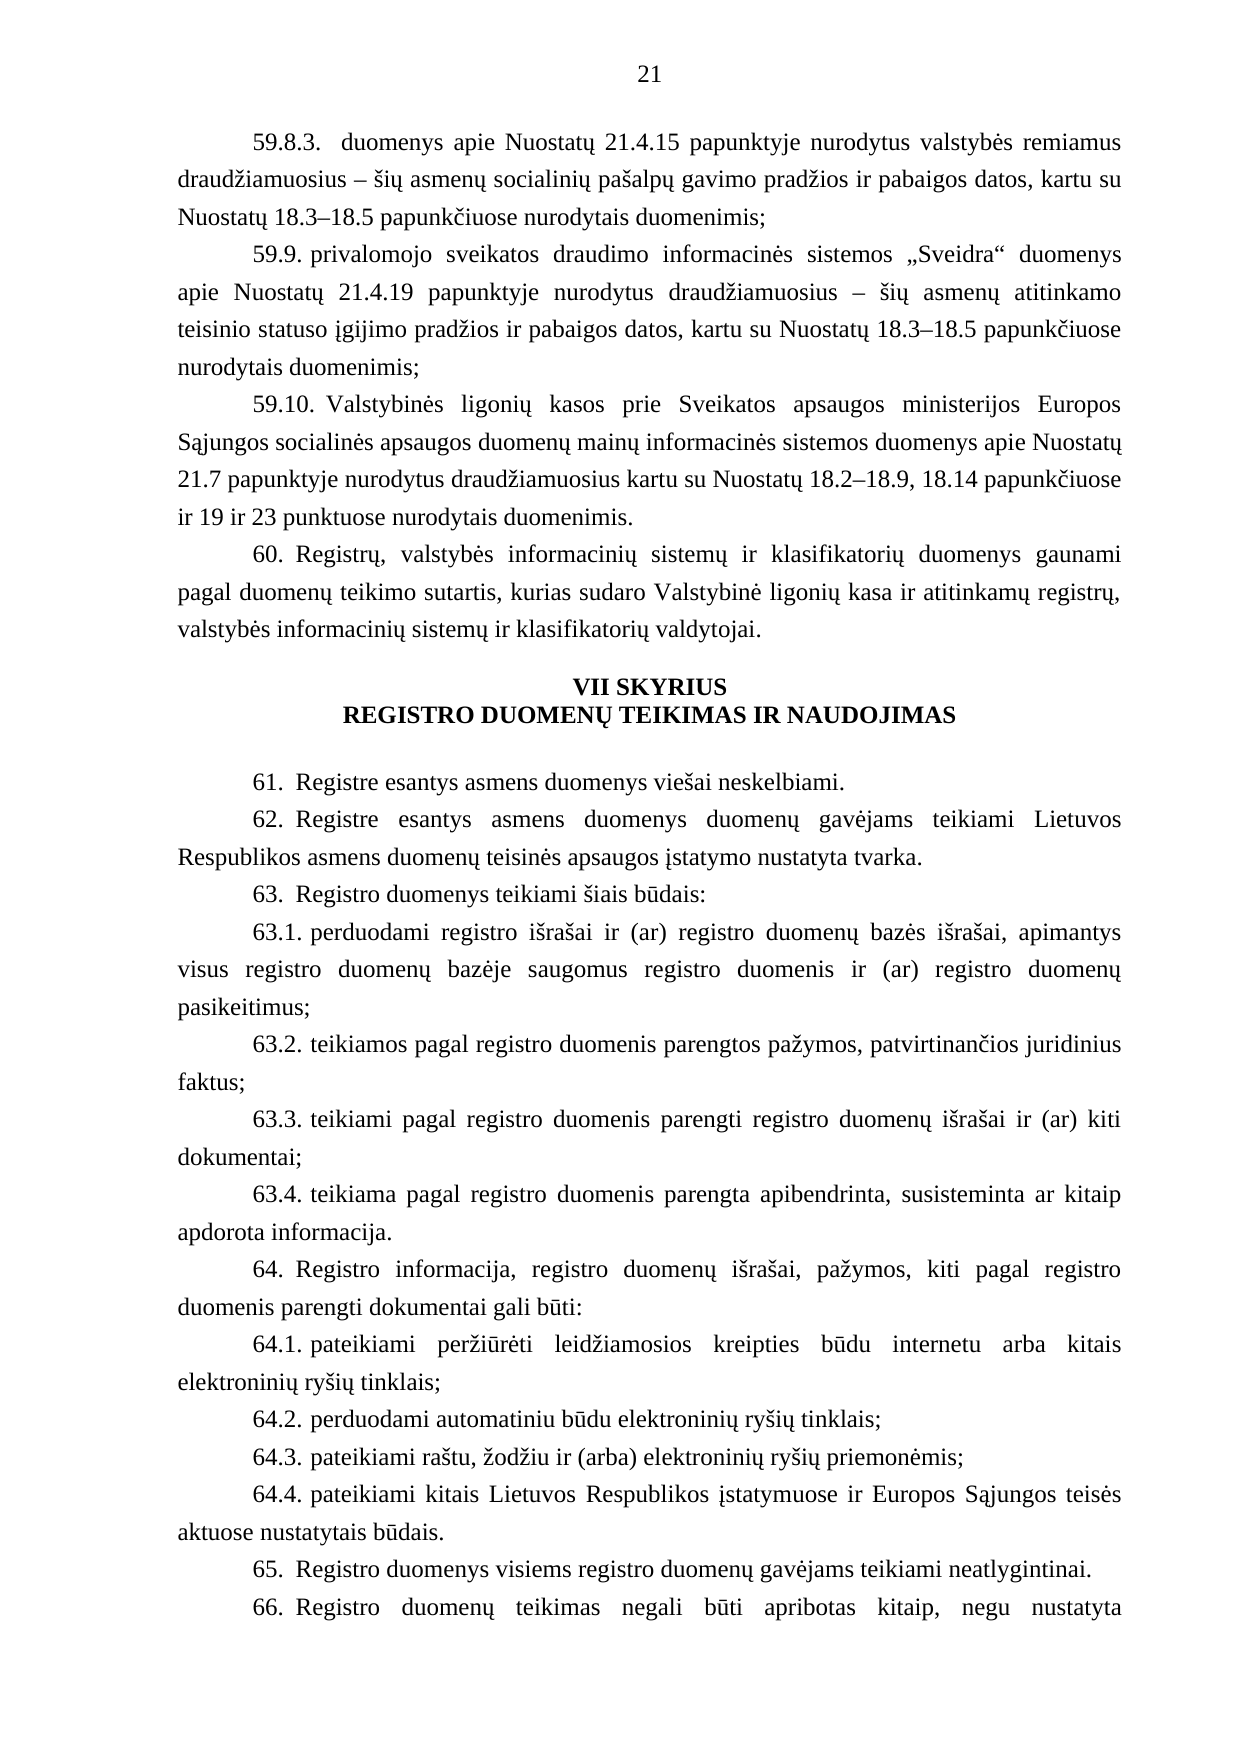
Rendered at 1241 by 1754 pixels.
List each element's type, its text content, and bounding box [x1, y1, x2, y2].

text 64. Registro informacija, registro duomenų išrašai, pažymos, kiti pagal registro duomenis parengti dokumentai gali būti: [177, 1246, 1122, 1321]
text REGISTRO DUOMENŲ TEIKIMAS IR NAUDOJIMAS [177, 701, 1122, 729]
text 60. Registrų, valstybės informacinių sistemų ir klasifikatorių duomenys gaunami pagal duomenų teikimo sutartis, kurias sudaro Valstybinė ligonių kasa ir atitinkamų registrų, valstybės informacinių sistemų ir klasifikatorių valdytojai. [177, 531, 1122, 643]
text 62. Registre esantys asmens duomenys duomenų gavėjams teikiami Lietuvos Respublikos asmens duomenų teisinės apsaugos įstatymo nustatyta tvarka. [177, 796, 1122, 871]
text 63.4. teikiama pagal registro duomenis parengta apibendrinta, susisteminta ar kitaip apdorota informacija. [177, 1171, 1122, 1246]
text 65. Registro duomenys visiems registro duomenų gavėjams teikiami neatlygintinai. [177, 1546, 1122, 1583]
text 59.8.3. duomenys apie Nuostatų 21.4.15 papunktyje nurodytus valstybės remiamus draudžiamuosius – šių asmenų socialinių pašalpų gavimo pradžios ir pabaigos datos, kartu su Nuostatų 18.3–18.5 papunkčiuose nurodytais duomenimis; [177, 118, 1122, 231]
text 66. Registro duomenų teikimas negali būti apribotas kitaip, negu nustatyta [177, 1583, 1122, 1621]
text 63.2. teikiamos pagal registro duomenis parengtos pažymos, patvirtinančios juridinius faktus; [177, 1021, 1122, 1096]
text 63.1. perduodami registro išrašai ir (ar) registro duomenų bazės išrašai, apimantys visus registro duomenų bazėje saugomus registro duomenis ir (ar) registro duomenų pasikeitimus; [177, 908, 1122, 1021]
text 61. Registre esantys asmens duomenys viešai neskelbiami. [177, 758, 1122, 796]
text 64.1. pateikiami peržiūrėti leidžiamosios kreipties būdu internetu arba kitais elektroninių ryšių tinklais; [177, 1321, 1122, 1396]
text 59.9. privalomojo sveikatos draudimo informacinės sistemos „Sveidra“ duomenys apie Nuostatų 21.4.19 papunktyje nurodytus draudžiamuosius – šių asmenų atitinkamo teisinio statuso įgijimo pradžios ir pabaigos datos, kartu su Nuostatų 18.3–18.5 papunkčiuose nurodytais duomenimis; [177, 231, 1122, 381]
text 64.3. pateikiami raštu, žodžiu ir (arba) elektroninių ryšių priemonėmis; [177, 1433, 1122, 1471]
text VII SKYRIUS [177, 672, 1122, 701]
text 63. Registro duomenys teikiami šiais būdais: [177, 871, 1122, 908]
text 64.2. perduodami automatiniu būdu elektroninių ryšių tinklais; [177, 1396, 1122, 1433]
text 63.3. teikiami pagal registro duomenis parengti registro duomenų išrašai ir (ar) kiti dokumentai; [177, 1096, 1122, 1171]
text 59.10. Valstybinės ligonių kasos prie Sveikatos apsaugos ministerijos Europos Sąjungos socialinės apsaugos duomenų mainų informacinės sistemos duomenys apie Nuostatų 21.7 papunktyje nurodytus draudžiamuosius kartu su Nuostatų 18.2–18.9, 18.14 papunkčiuose ir 19 ir 23 punktuose nurodytais duomenimis. [177, 381, 1122, 531]
text 64.4. pateikiami kitais Lietuvos Respublikos įstatymuose ir Europos Sąjungos teisės aktuose nustatytais būdais. [177, 1471, 1122, 1546]
